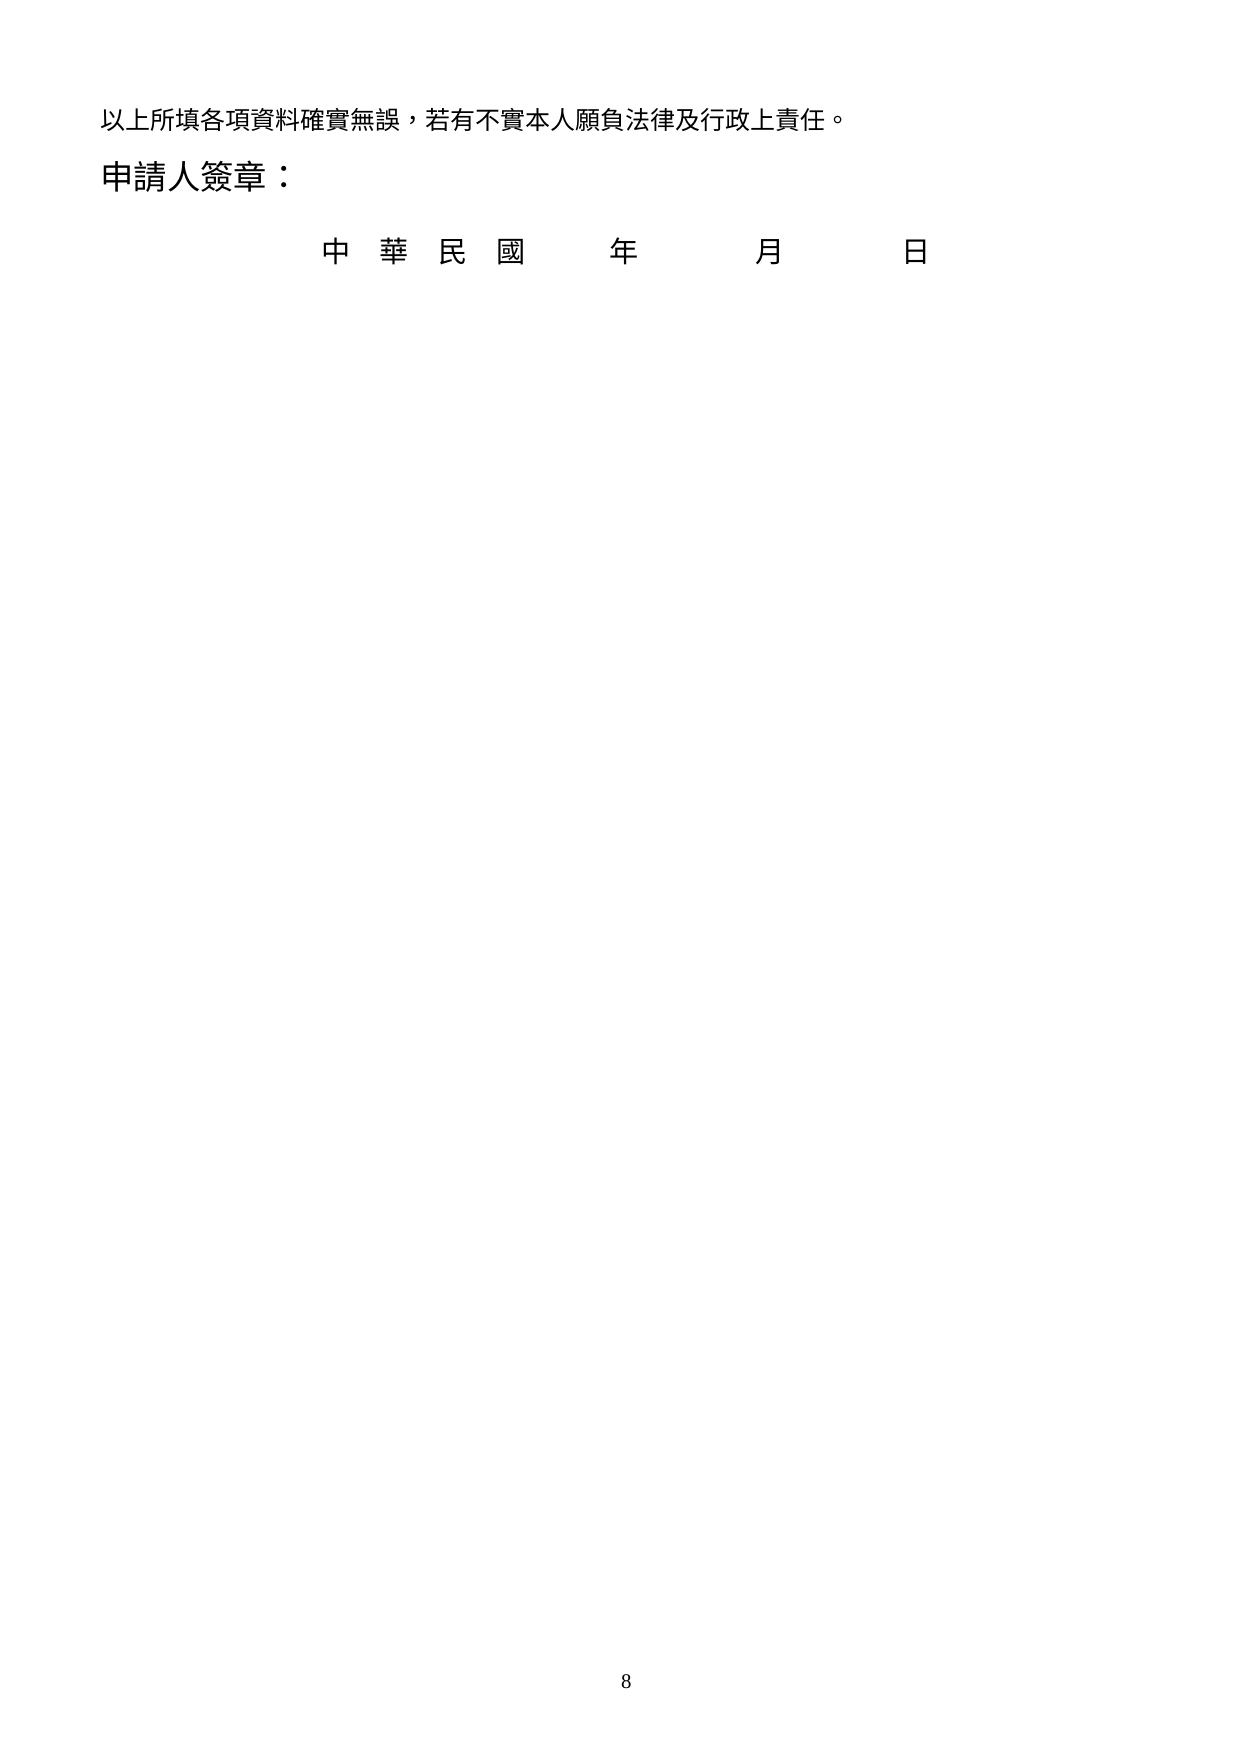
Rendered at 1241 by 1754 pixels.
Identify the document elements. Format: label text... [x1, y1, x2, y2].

text 申請人簽章： [100, 137, 1152, 212]
text 中 華 民 國 年 月 日 [100, 212, 1152, 287]
text 以上所填各項資料確實無誤，若有不實本人願負法律及行政上責任。 [100, 100, 1152, 137]
